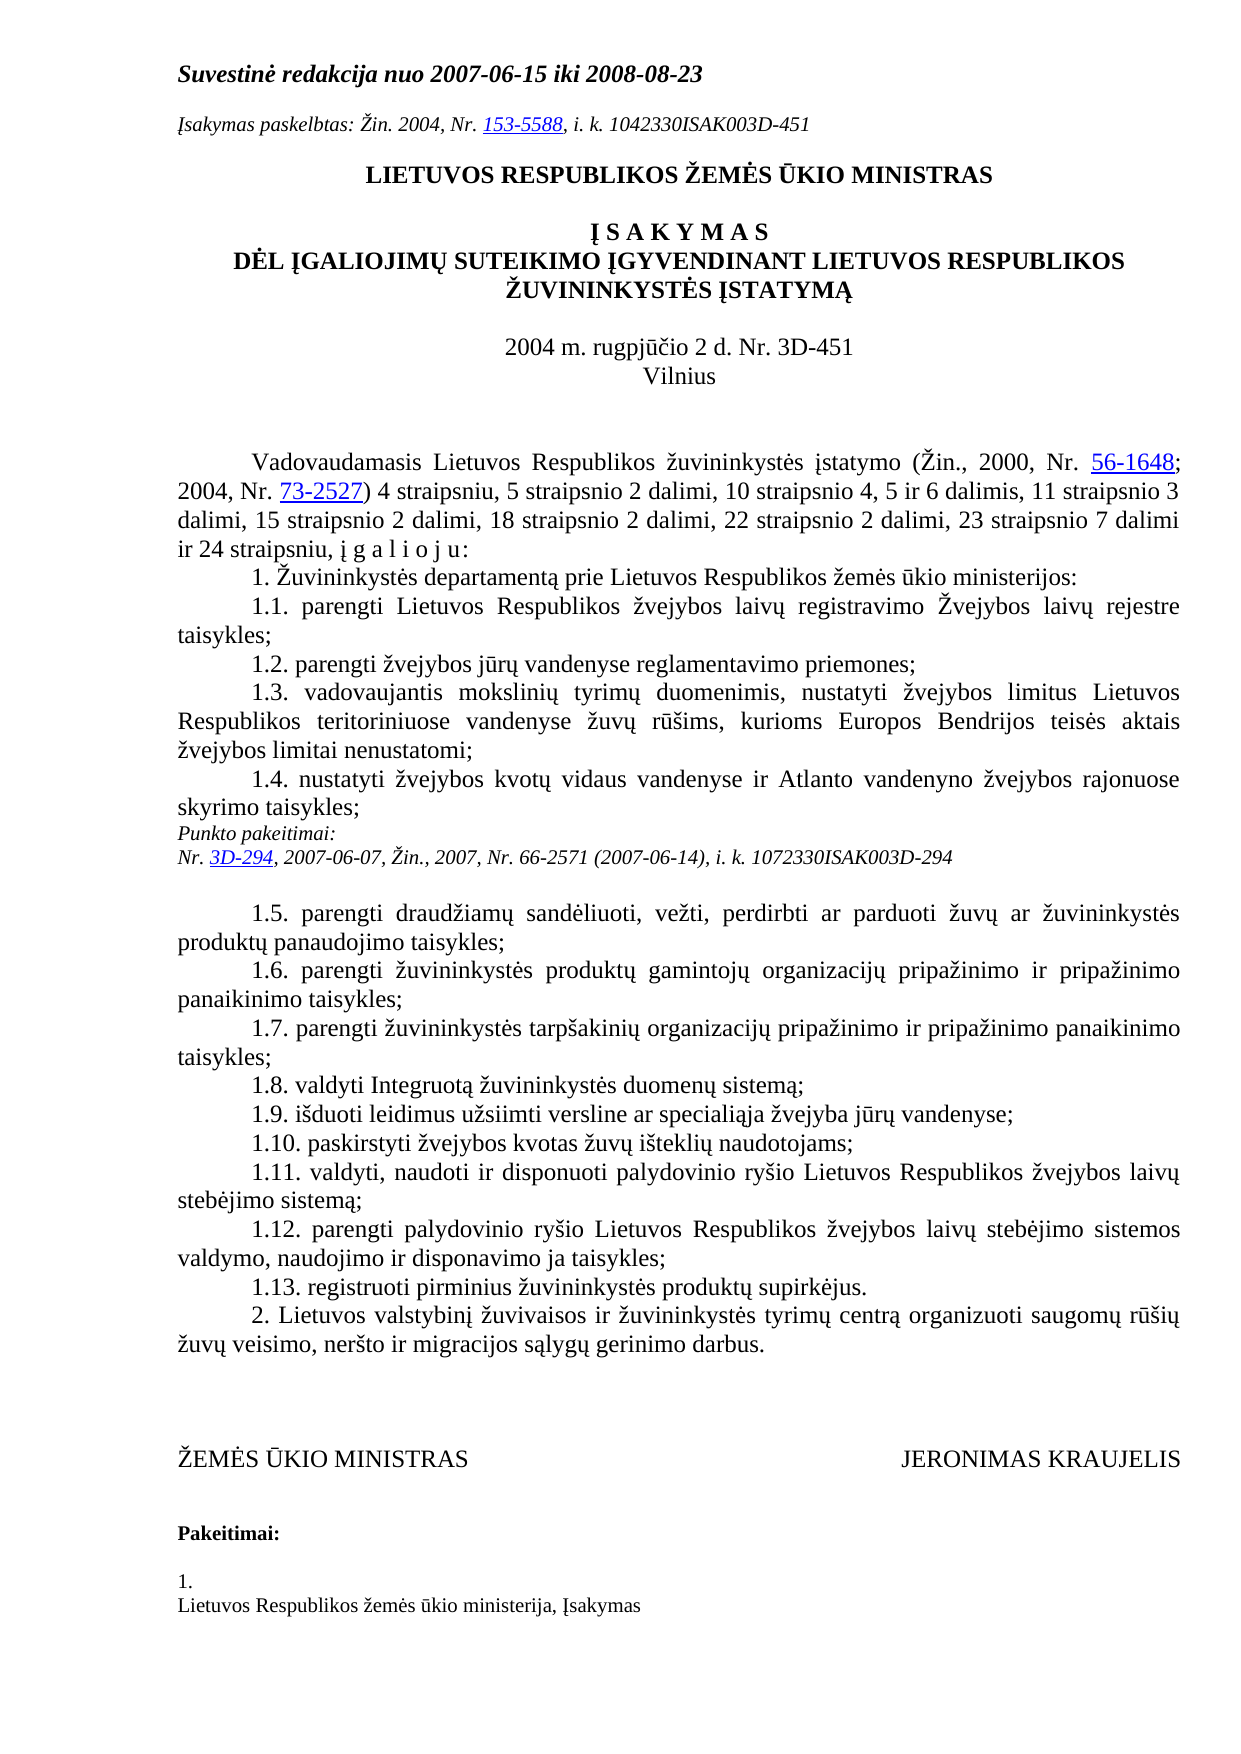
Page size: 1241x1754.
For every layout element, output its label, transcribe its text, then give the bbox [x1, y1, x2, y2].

text 1.7. parengti žuvininkystės tarpšakinių organizacijų pripažinimo ir pripažinimo panaikinimo taisykles; [177, 1013, 1181, 1071]
text 1.13. registruoti pirminius žuvininkystės produktų supirkėjus. [177, 1272, 1181, 1301]
text 1.4. nustatyti žvejybos kvotų vidaus vandenyse ir Atlanto vandenyno žvejybos rajonuose skyrimo taisykles; [177, 764, 1181, 821]
text 1. [177, 1569, 1181, 1593]
text 2. Lietuvos valstybinį žuvivaisos ir žuvininkystės tyrimų centrą organizuoti saugomų rūšių žuvų veisimo, neršto ir migracijos sąlygų gerinimo darbus. [177, 1301, 1181, 1358]
text 1.1. parengti Lietuvos Respublikos žvejybos laivų registravimo Žvejybos laivų rejestre taisykles; [177, 591, 1181, 649]
text LIETUVOS RESPUBLIKOS ŽEMĖS ŪKIO MINISTRAS [177, 160, 1181, 189]
text 1.11. valdyti, naudoti ir disponuoti palydovinio ryšio Lietuvos Respublikos žvejybos laivų stebėjimo sistemą; [177, 1157, 1181, 1214]
text Pakeitimai: [177, 1521, 1181, 1545]
text 1.5. parengti draudžiamų sandėliuoti, vežti, perdirbti ar parduoti žuvų ar žuvininkystės produktų panaudojimo taisykles; [177, 898, 1181, 956]
text Vadovaudamasis Lietuvos Respublikos žuvininkystės įstatymo (Žin., 2000, Nr. 56-1648; 2004, Nr. 73-2527) 4 straipsniu, 5 straipsnio 2 dalimi, 10 straipsnio 4, 5 ir 6 dalimis, 11 straipsnio 3 dalimi, 15 straipsnio 2 dalimi, 18 straipsnio 2 dalimi, 22 straipsnio 2 dalimi, 23 straipsnio 7 dalimi ir 24 straipsniu, įgalioju: [177, 447, 1181, 562]
text 1.10. paskirstyti žvejybos kvotas žuvų išteklių naudotojams; [177, 1128, 1181, 1157]
text 1.9. išduoti leidimus užsiimti versline ar specialiąja žvejyba jūrų vandenyse; [177, 1099, 1181, 1128]
text 2004 m. rugpjūčio 2 d. Nr. 3D-451 [177, 332, 1181, 361]
text Punkto pakeitimai: [177, 821, 1181, 845]
text Nr. 3D-294, 2007-06-07, Žin., 2007, Nr. 66-2571 (2007-06-14), i. k. 1072330ISAK003D-294 [177, 845, 1181, 869]
text 1. Žuvininkystės departamentą prie Lietuvos Respublikos žemės ūkio ministerijos: [177, 562, 1181, 591]
text Lietuvos Respublikos žemės ūkio ministerija, Įsakymas [177, 1593, 1181, 1617]
text Žemės ūkio Ministras Jeronimas Kraujelis [177, 1444, 1181, 1473]
text Į S A K Y M A S [177, 217, 1181, 246]
text 1.12. parengti palydovinio ryšio Lietuvos Respublikos žvejybos laivų stebėjimo sistemos valdymo, naudojimo ir disponavimo ja taisykles; [177, 1214, 1181, 1272]
text 1.3. vadovaujantis mokslinių tyrimų duomenimis, nustatyti žvejybos limitus Lietuvos Respublikos teritoriniuose vandenyse žuvų rūšims, kurioms Europos Bendrijos teisės aktais žvejybos limitai nenustatomi; [177, 677, 1181, 764]
text Suvestinė redakcija nuo 2007-06-15 iki 2008-08-23 [177, 59, 1181, 88]
text Įsakymas paskelbtas: Žin. 2004, Nr. 153-5588, i. k. 1042330ISAK003D-451 [177, 112, 1181, 136]
text 1.6. parengti žuvininkystės produktų gamintojų organizacijų pripažinimo ir pripažinimo panaikinimo taisykles; [177, 956, 1181, 1013]
text 1.8. valdyti Integruotą žuvininkystės duomenų sistemą; [177, 1071, 1181, 1099]
text Vilnius [177, 361, 1181, 390]
text DĖL ĮGALIOJIMŲ SUTEIKIMO ĮGYVENDINANT LIETUVOS RESPUBLIKOS ŽUVININKYSTĖS ĮSTATYMĄ [177, 246, 1181, 304]
text 1.2. parengti žvejybos jūrų vandenyse reglamentavimo priemones; [177, 649, 1181, 677]
